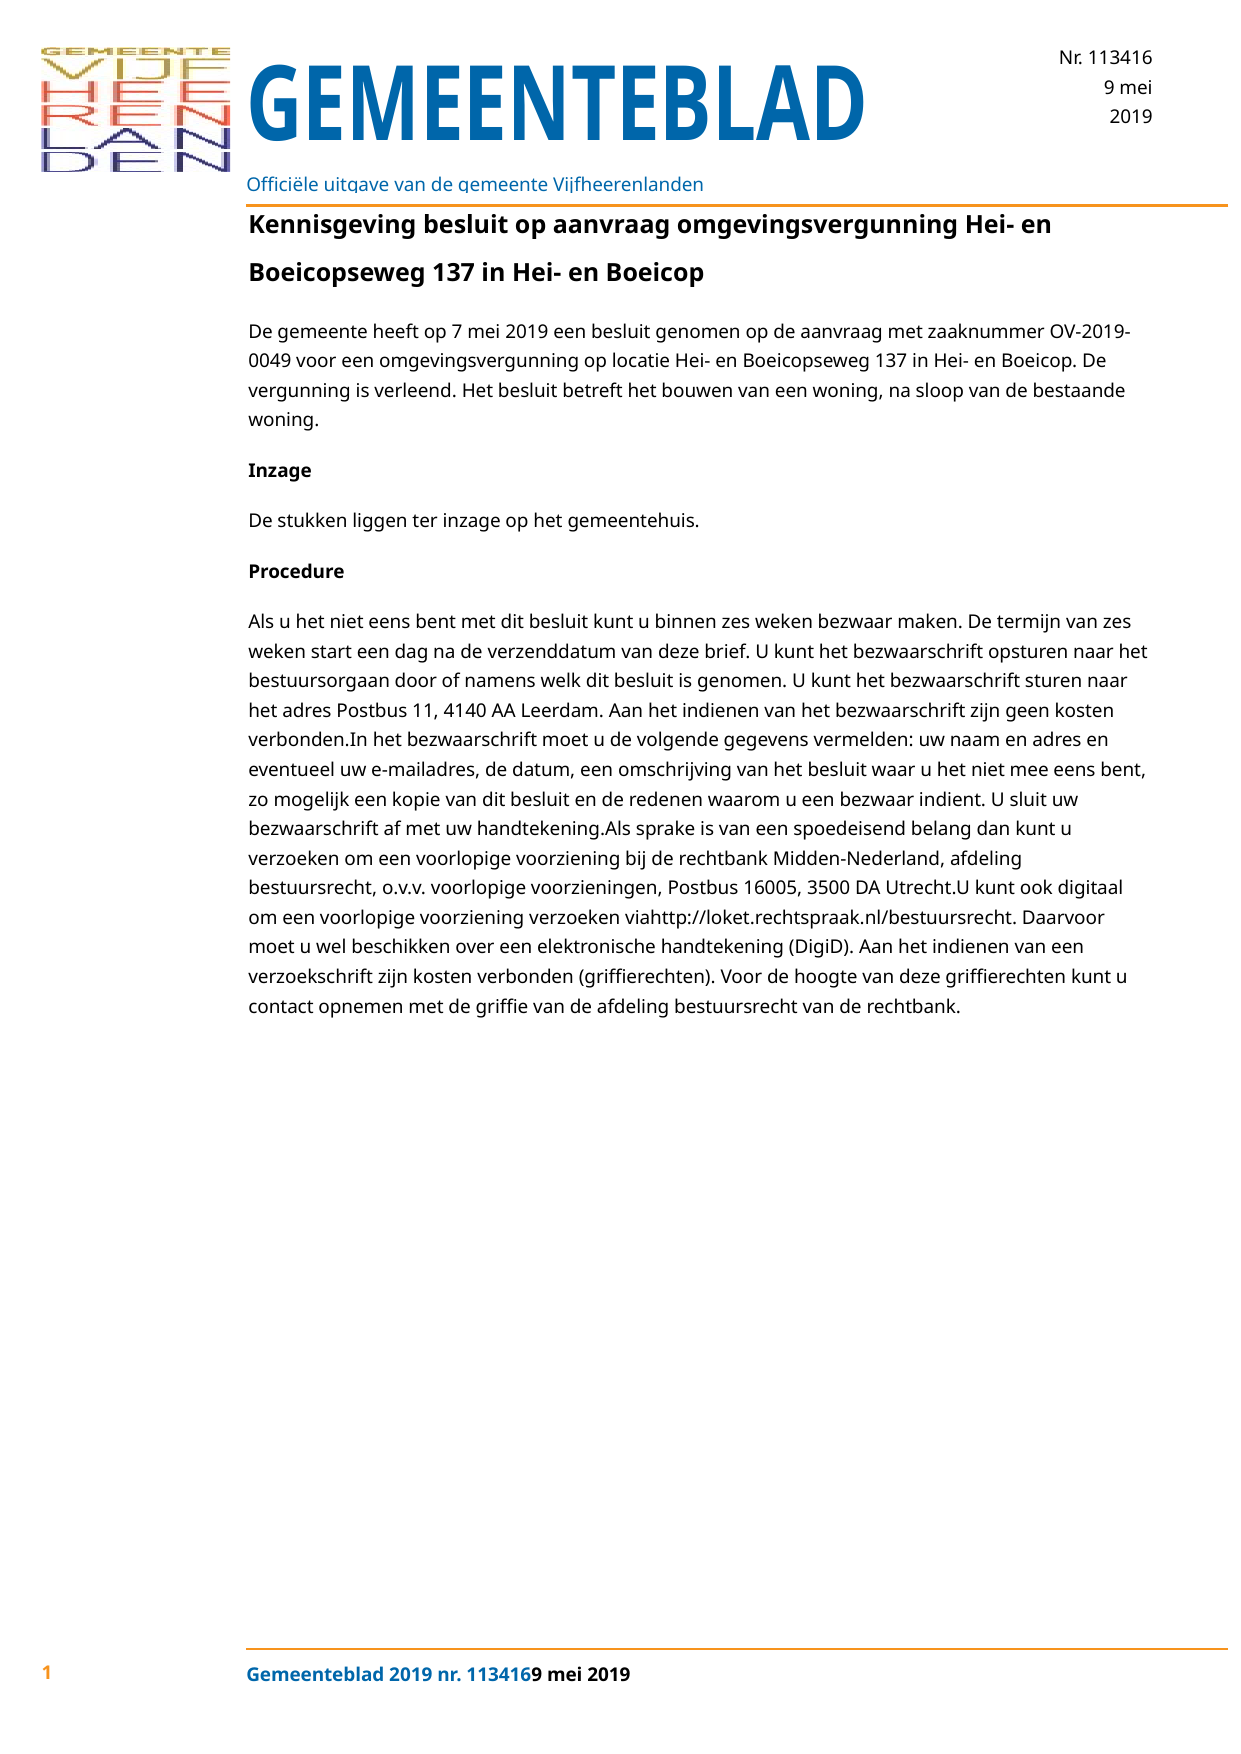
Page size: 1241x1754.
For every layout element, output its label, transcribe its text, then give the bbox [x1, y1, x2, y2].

text Procedure [248, 558, 1152, 584]
text Als u het niet eens bent met dit besluit kunt u binnen zes weken bezwaar maken. De termijn van zes weken start een dag na de verzenddatum van deze brief. U kunt het bezwaarschrift opsturen naar het bestuursorgaan door of namens welk dit besluit is genomen. U kunt het bezwaarschrift sturen naar het adres Postbus 11, 4140 AA Leerdam. Aan het indienen van het bezwaarschrift zijn geen kosten verbonden.In het bezwaarschrift moet u de volgende gegevens vermelden: uw naam en adres en eventueel uw e-mailadres, de datum, een omschrijving van het besluit waar u het niet mee eens bent, zo mogelijk een kopie van dit besluit en de redenen waarom u een bezwaar indient. U sluit uw bezwaarschrift af met uw handtekening.Als sprake is van een spoedeisend belang dan kunt u verzoeken om een voorlopige voorziening bij de rechtbank Midden-Nederland, afdeling bestuursrecht, o.v.v. voorlopige voorzieningen, Postbus 16005, 3500 DA Utrecht.U kunt ook digitaal om een voorlopige voorziening verzoeken viahttp://loket.rechtspraak.nl/bestuursrecht. Daarvoor moet u wel beschikken over een elektronische handtekening (DigiD). Aan het indienen van een verzoekschrift zijn kosten verbonden (griffierechten). Voor de hoogte van deze griffierechten kunt u contact opnemen met de griffie van de afdeling bestuursrecht van de rechtbank. [248, 608, 1152, 1019]
text De stukken liggen ter inzage op het gemeentehuis. [248, 507, 1152, 533]
picture [41, 47, 231, 172]
text De gemeente heeft op 7 mei 2019 een besluit genomen op de aanvraag met zaaknummer OV-2019-0049 voor een omgevingsvergunning op locatie Hei- en Boeicopseweg 137 in Hei- en Boeicop. De vergunning is verleend. Het besluit betreft het bouwen van een woning, na sloop van de bestaande woning. [248, 318, 1152, 432]
text Inzage [248, 457, 1152, 483]
text Kennisgeving besluit op aanvraag omgevingsvergunning Hei- en Boeicopseweg 137 in Hei- en Boeicop [248, 207, 1152, 288]
